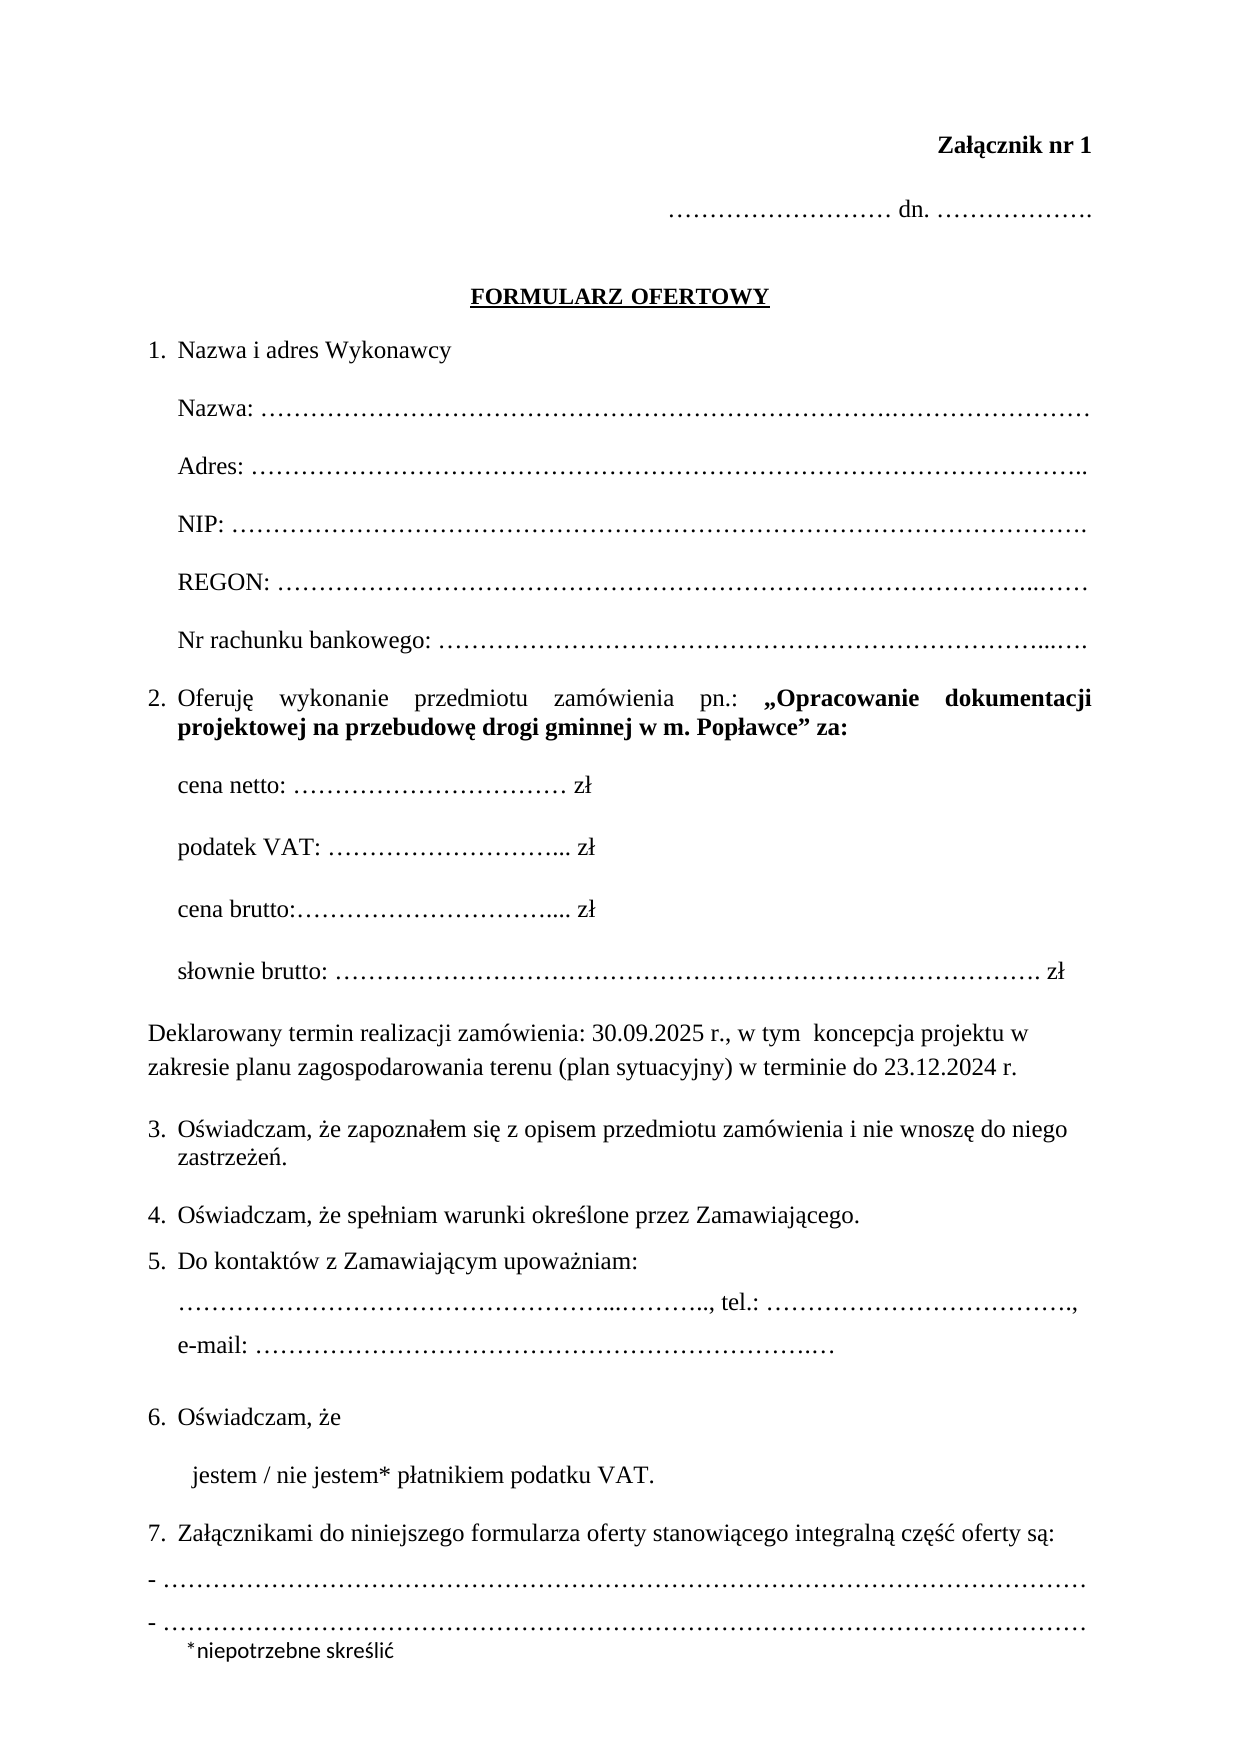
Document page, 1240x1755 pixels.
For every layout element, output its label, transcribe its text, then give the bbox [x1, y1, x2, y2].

list Nazwa i adres Wykonawcy [148, 336, 1092, 364]
text Nr rachunku bankowego: ………………………………………………………………...…. [177, 625, 1092, 654]
text Załącznik nr 1 [148, 130, 1092, 158]
text - ………………………………………………………………………………………………… [148, 1564, 1092, 1592]
text NIP: …………………………………………………………………………………………. [177, 509, 1092, 538]
text podatek VAT: ………………………... zł [177, 832, 1092, 861]
list Do kontaktów z Zamawiającym upoważniam: [148, 1246, 1092, 1274]
text Adres: ……………………………………………………………………………………….. [177, 451, 1092, 480]
text REGON: ………………………………………………………………………………..…… [177, 567, 1092, 596]
text słownie brutto: …………………………………………………………………………. zł [177, 956, 1092, 985]
list Oświadczam, że [148, 1402, 1092, 1431]
text cena netto: …………………………… zł [177, 770, 1092, 798]
list Oferuję wykonanie przedmiotu zamówienia pn.: „Opracowanie dokumentacji projektowej na przebudowę drogi gminnej w m. Popławce” za: [148, 683, 1092, 741]
text ……………………………………………...……….., tel.: ………………………………., e-mail: ………………………………………………………….… [177, 1287, 1092, 1359]
text cena brutto:………………………….... zł [177, 894, 1092, 923]
text ……………………… dn. ………………. [148, 194, 1092, 223]
text - ………………………………………………………………………………………………… [148, 1607, 1092, 1636]
list Oświadczam, że zapoznałem się z opisem przedmiotu zamówienia i nie wnoszę do niego zastrzeżeń. [148, 1114, 1092, 1171]
text Nazwa: ………………………………………………………………….…………………… [177, 393, 1092, 422]
list Załącznikami do niniejszego formularza oferty stanowiącego integralną część oferty są: [148, 1518, 1092, 1547]
list Oświadczam, że spełniam warunki określone przez Zamawiającego. [148, 1200, 1092, 1229]
text Deklarowany termin realizacji zamówienia: 30.09.2025 r., w tym koncepcja projektu w zakresie planu zagospodarowania terenu (plan sytuacyjny) w terminie do 23.12.2024 r. [148, 1018, 1092, 1080]
text jestem / nie jestem* płatnikiem podatku VAT. [148, 1460, 1092, 1489]
list formularz ofertowy [148, 277, 1092, 311]
